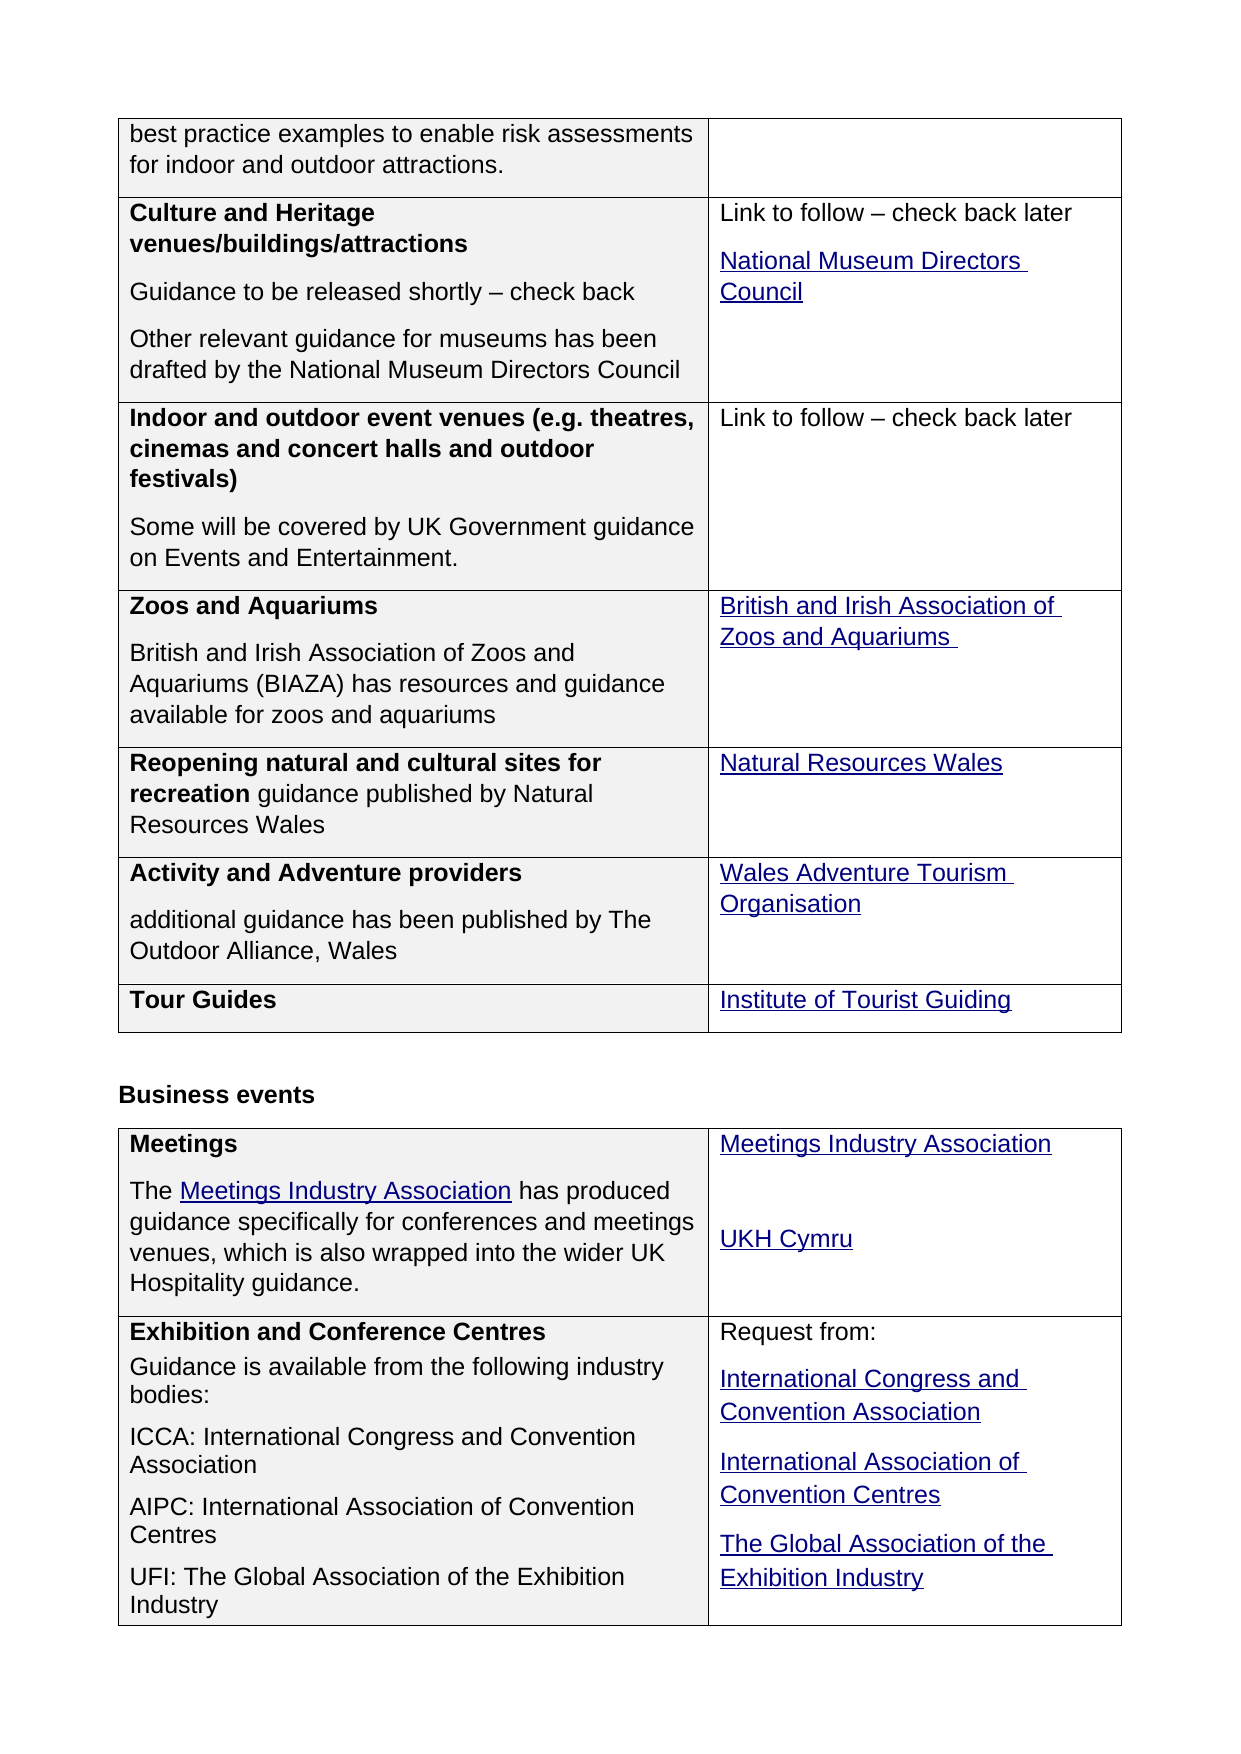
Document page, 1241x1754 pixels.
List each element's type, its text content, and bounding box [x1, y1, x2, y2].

table_cell Institute of Tourist Guiding [709, 985, 1121, 1032]
table_cell Natural Resources Wales [709, 748, 1121, 857]
table_cell Request from: International Congress and Convention Association International Association of Convention Centres The Global Association of the Exhibition Industry [709, 1317, 1121, 1625]
table_cell best practice examples to enable risk assessments for indoor and outdoor attractions. [119, 119, 708, 197]
table_cell British and Irish Association of Zoos and Aquariums [709, 591, 1121, 747]
table_cell Activity and Adventure providers additional guidance has been published by The Outdoor Alliance, Wales [119, 858, 708, 983]
table_cell Reopening natural and cultural sites for recreation guidance published by Natural Resources Wales [119, 748, 708, 857]
text Business events [118, 1080, 1122, 1109]
table_header Meetings The Meetings Industry Association has produced guidance specifically for conferences and meetings venues, which is also wrapped into the wider UK Hospitality guidance. [119, 1129, 708, 1316]
table_cell Link to follow – check back later [709, 403, 1121, 590]
table_cell Wales Adventure Tourism Organisation [709, 858, 1121, 983]
table_cell Zoos and Aquariums British and Irish Association of Zoos and Aquariums (BIAZA) has resources and guidance available for zoos and aquariums [119, 591, 708, 747]
table_cell [709, 119, 1121, 197]
table_cell Link to follow – check back later National Museum Directors Council [709, 198, 1121, 402]
table_cell Exhibition and Conference Centres Guidance is available from the following industry bodies: ICCA: International Congress and Convention Association AIPC: International Association of Convention Centres UFI: The Global Association of the Exhibition Industry [119, 1317, 708, 1625]
table_header Meetings Industry Association UKH Cymru [709, 1129, 1121, 1316]
table_cell Indoor and outdoor event venues (e.g. theatres, cinemas and concert halls and outdoor festivals) Some will be covered by UK Government guidance on Events and Entertainment. [119, 403, 708, 590]
table_cell Culture and Heritage venues/buildings/attractions Guidance to be released shortly – check back Other relevant guidance for museums has been drafted by the National Museum Directors Council [119, 198, 708, 402]
table_cell Tour Guides [119, 985, 708, 1032]
